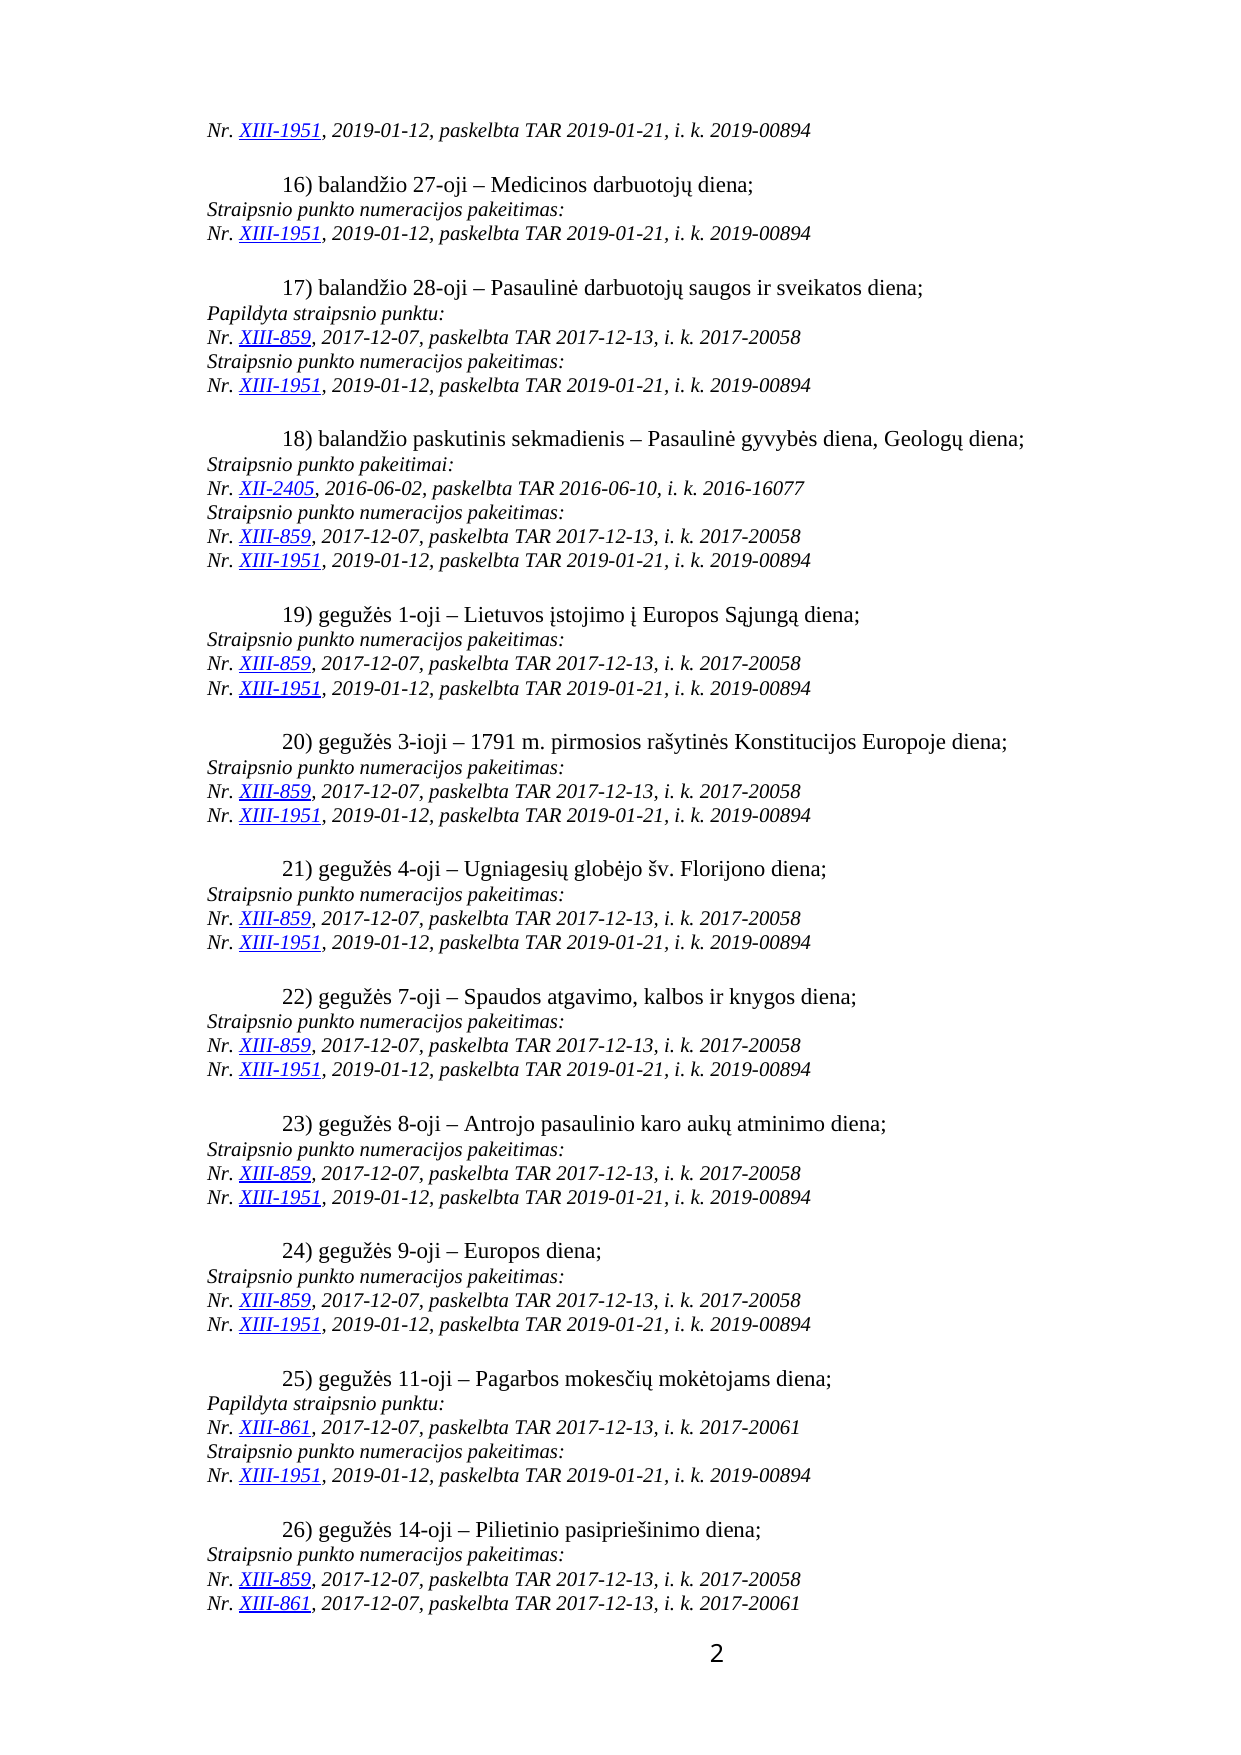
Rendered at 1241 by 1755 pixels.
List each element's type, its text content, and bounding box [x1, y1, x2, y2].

text Straipsnio punkto numeracijos pakeitimas: [207, 882, 1152, 906]
text Straipsnio punkto numeracijos pakeitimas: [207, 1009, 1152, 1033]
text 19) gegužės 1-oji – Lietuvos įstojimo į Europos Sąjungą diena; [207, 601, 1152, 627]
text 16) balandžio 27-oji – Medicinos darbuotojų diena; [207, 171, 1152, 197]
text Nr. XIII-859, 2017-12-07, paskelbta TAR 2017-12-13, i. k. 2017-20058 [207, 1161, 1152, 1184]
text Nr. XIII-859, 2017-12-07, paskelbta TAR 2017-12-13, i. k. 2017-20058 [207, 906, 1152, 930]
text Straipsnio punkto numeracijos pakeitimas: [207, 1264, 1152, 1288]
text Straipsnio punkto numeracijos pakeitimas: [207, 1439, 1152, 1463]
text 25) gegužės 11-oji – Pagarbos mokesčių mokėtojams diena; [207, 1365, 1152, 1391]
text 26) gegužės 14-oji – Pilietinio pasipriešinimo diena; [207, 1516, 1152, 1542]
text 20) gegužės 3-ioji – 1791 m. pirmosios rašytinės Konstitucijos Europoje diena; [207, 728, 1152, 754]
text Straipsnio punkto numeracijos pakeitimas: [207, 754, 1152, 779]
text Straipsnio punkto numeracijos pakeitimas: [207, 197, 1152, 221]
text 24) gegužės 9-oji – Europos diena; [207, 1237, 1152, 1264]
text Straipsnio punkto numeracijos pakeitimas: [207, 1136, 1152, 1161]
text 23) gegužės 8-oji – Antrojo pasaulinio karo aukų atminimo diena; [207, 1110, 1152, 1136]
text Nr. XIII-1951, 2019-01-12, paskelbta TAR 2019-01-21, i. k. 2019-00894 [207, 118, 1152, 142]
text Nr. XIII-859, 2017-12-07, paskelbta TAR 2017-12-13, i. k. 2017-20058 [207, 1033, 1152, 1057]
text Straipsnio punkto numeracijos pakeitimas: [207, 500, 1152, 524]
text 18) balandžio paskutinis sekmadienis – Pasaulinė gyvybės diena, Geologų diena; [207, 426, 1152, 452]
text Nr. XIII-1951, 2019-01-12, paskelbta TAR 2019-01-21, i. k. 2019-00894 [207, 1184, 1152, 1209]
text Nr. XIII-859, 2017-12-07, paskelbta TAR 2017-12-13, i. k. 2017-20058 [207, 651, 1152, 675]
text Nr. XIII-861, 2017-12-07, paskelbta TAR 2017-12-13, i. k. 2017-20061 [207, 1591, 1152, 1614]
text Nr. XIII-1951, 2019-01-12, paskelbta TAR 2019-01-21, i. k. 2019-00894 [207, 548, 1152, 572]
text Nr. XII-2405, 2016-06-02, paskelbta TAR 2016-06-10, i. k. 2016-16077 [207, 476, 1152, 500]
text Nr. XIII-859, 2017-12-07, paskelbta TAR 2017-12-13, i. k. 2017-20058 [207, 779, 1152, 803]
text Nr. XIII-1951, 2019-01-12, paskelbta TAR 2019-01-21, i. k. 2019-00894 [207, 1312, 1152, 1336]
text Nr. XIII-1951, 2019-01-12, paskelbta TAR 2019-01-21, i. k. 2019-00894 [207, 221, 1152, 245]
text Straipsnio punkto numeracijos pakeitimas: [207, 1542, 1152, 1566]
text Straipsnio punkto pakeitimai: [207, 452, 1152, 476]
text Nr. XIII-1951, 2019-01-12, paskelbta TAR 2019-01-21, i. k. 2019-00894 [207, 675, 1152, 699]
text Nr. XIII-859, 2017-12-07, paskelbta TAR 2017-12-13, i. k. 2017-20058 [207, 524, 1152, 548]
text Nr. XIII-1951, 2019-01-12, paskelbta TAR 2019-01-21, i. k. 2019-00894 [207, 1463, 1152, 1487]
text Nr. XIII-859, 2017-12-07, paskelbta TAR 2017-12-13, i. k. 2017-20058 [207, 324, 1152, 349]
text 22) gegužės 7-oji – Spaudos atgavimo, kalbos ir knygos diena; [207, 983, 1152, 1009]
text Nr. XIII-1951, 2019-01-12, paskelbta TAR 2019-01-21, i. k. 2019-00894 [207, 803, 1152, 827]
text Straipsnio punkto numeracijos pakeitimas: [207, 349, 1152, 373]
text Nr. XIII-859, 2017-12-07, paskelbta TAR 2017-12-13, i. k. 2017-20058 [207, 1566, 1152, 1591]
text Nr. XIII-859, 2017-12-07, paskelbta TAR 2017-12-13, i. k. 2017-20058 [207, 1288, 1152, 1312]
text 17) balandžio 28-oji – Pasaulinė darbuotojų saugos ir sveikatos diena; [207, 274, 1152, 301]
text Nr. XIII-1951, 2019-01-12, paskelbta TAR 2019-01-21, i. k. 2019-00894 [207, 373, 1152, 397]
text Nr. XIII-861, 2017-12-07, paskelbta TAR 2017-12-13, i. k. 2017-20061 [207, 1415, 1152, 1439]
text Nr. XIII-1951, 2019-01-12, paskelbta TAR 2019-01-21, i. k. 2019-00894 [207, 930, 1152, 954]
text 21) gegužės 4-oji – Ugniagesių globėjo šv. Florijono diena; [207, 856, 1152, 882]
text Papildyta straipsnio punktu: [207, 301, 1152, 324]
text Straipsnio punkto numeracijos pakeitimas: [207, 627, 1152, 651]
text Papildyta straipsnio punktu: [207, 1391, 1152, 1415]
text Nr. XIII-1951, 2019-01-12, paskelbta TAR 2019-01-21, i. k. 2019-00894 [207, 1057, 1152, 1081]
